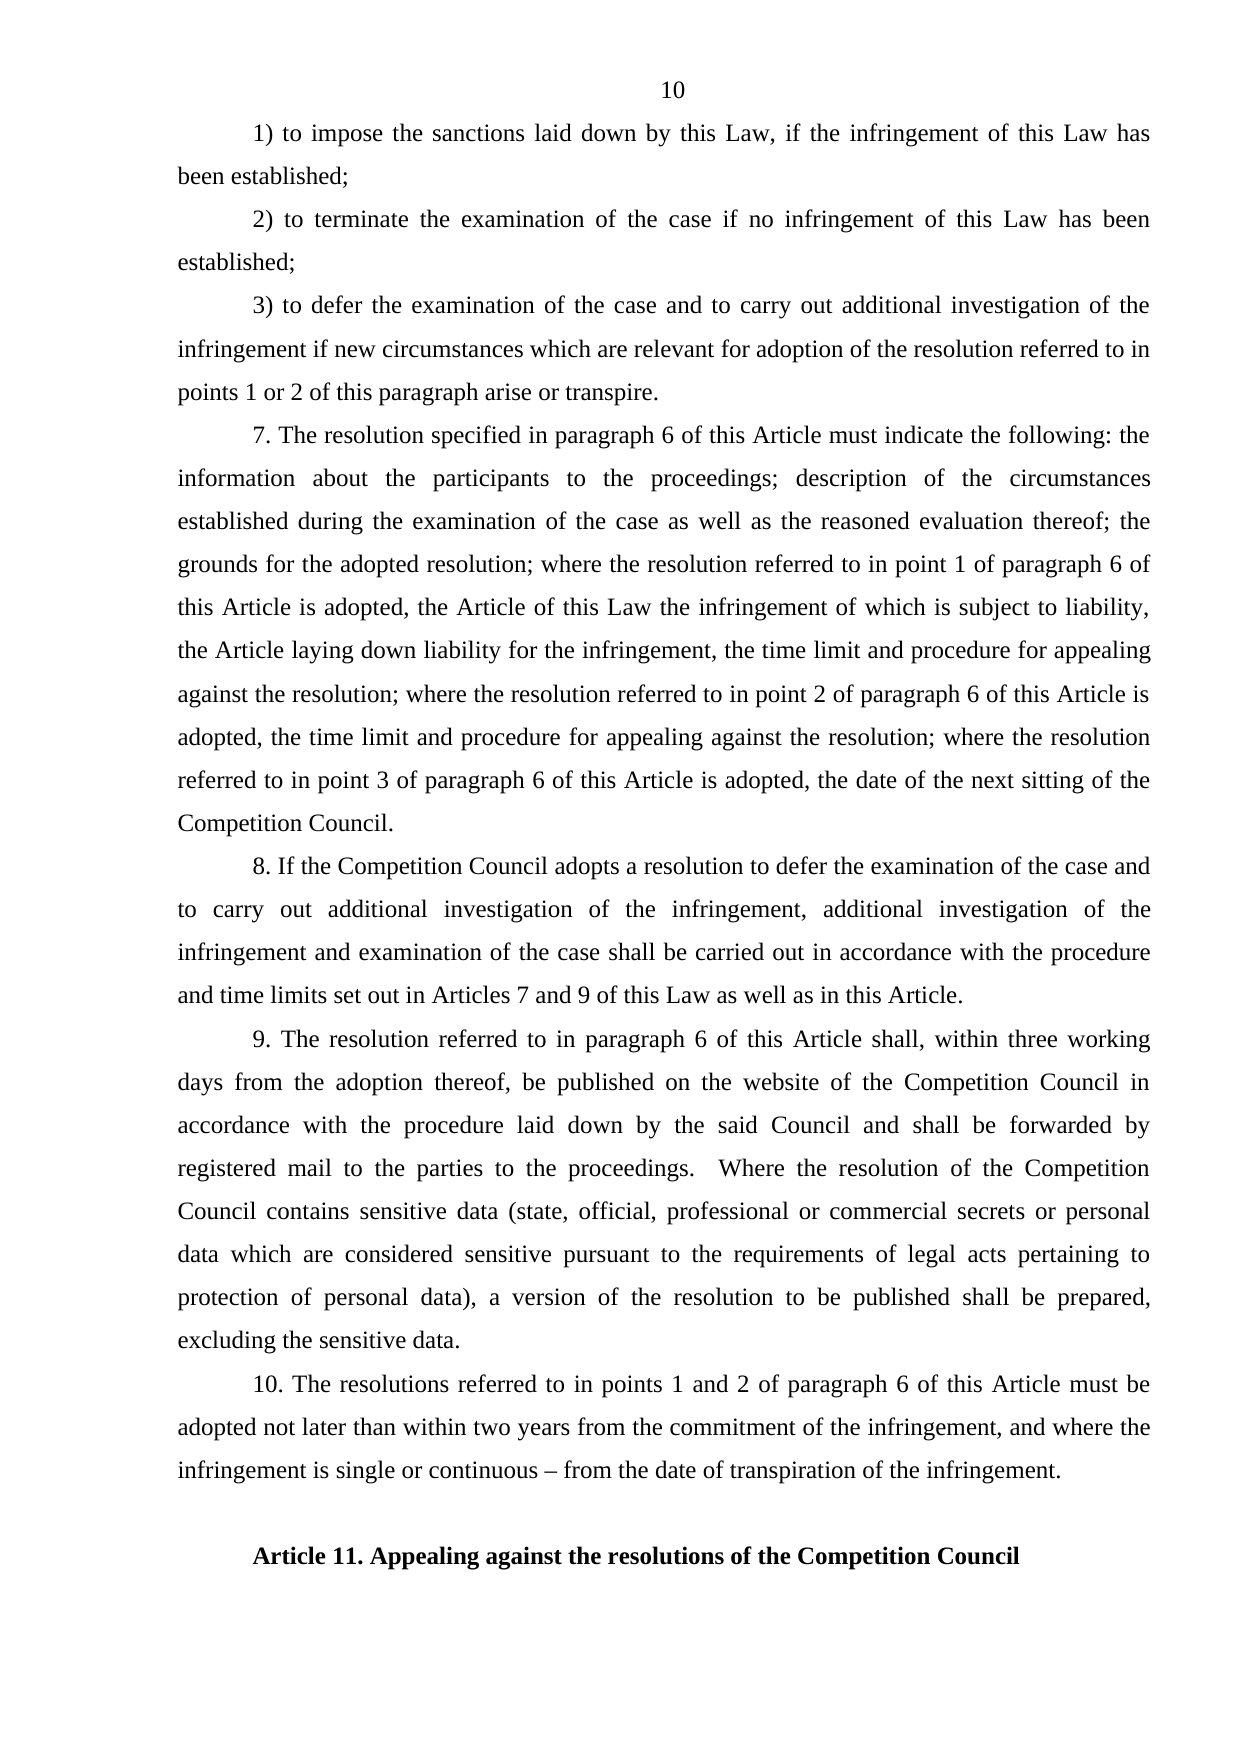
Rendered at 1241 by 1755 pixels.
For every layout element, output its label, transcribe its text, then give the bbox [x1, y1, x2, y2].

text 2) to terminate the examination of the case if no infringement of this Law has been established; [177, 204, 1152, 276]
text 8. If the Competition Council adopts a resolution to defer the examination of the case and to carry out additional investigation of the infringement, additional investigation of the infringement and examination of the case shall be carried out in accordance with the procedure and time limits set out in Articles 7 and 9 of this Law as well as in this Article. [177, 851, 1152, 1009]
text Article 11. Appealing against the resolutions of the Competition Council [177, 1541, 1152, 1570]
text 10. The resolutions referred to in points 1 and 2 of paragraph 6 of this Article must be adopted not later than within two years from the commitment of the infringement, and where the infringement is single or continuous – from the date of transpiration of the infringement. [177, 1369, 1152, 1484]
text 7. The resolution specified in paragraph 6 of this Article must indicate the following: the information about the participants to the proceedings; description of the circumstances established during the examination of the case as well as the reasoned evaluation thereof; the grounds for the adopted resolution; where the resolution referred to in point 1 of paragraph 6 of this Article is adopted, the Article of this Law the infringement of which is subject to liability, the Article laying down liability for the infringement, the time limit and procedure for appealing against the resolution; where the resolution referred to in point 2 of paragraph 6 of this Article is adopted, the time limit and procedure for appealing against the resolution; where the resolution referred to in point 3 of paragraph 6 of this Article is adopted, the date of the next sitting of the Competition Council. [177, 420, 1152, 837]
text 3) to defer the examination of the case and to carry out additional investigation of the infringement if new circumstances which are relevant for adoption of the resolution referred to in points 1 or 2 of this paragraph arise or transpire. [177, 291, 1152, 406]
text 9. The resolution referred to in paragraph 6 of this Article shall, within three working days from the adoption thereof, be published on the website of the Competition Council in accordance with the procedure laid down by the said Council and shall be forwarded by registered mail to the parties to the proceedings. Where the resolution of the Competition Council contains sensitive data (state, official, professional or commercial secrets or personal data which are considered sensitive pursuant to the requirements of legal acts pertaining to protection of personal data), a version of the resolution to be published shall be prepared, excluding the sensitive data. [177, 1024, 1152, 1354]
text 1) to impose the sanctions laid down by this Law, if the infringement of this Law has been established; [177, 118, 1152, 190]
